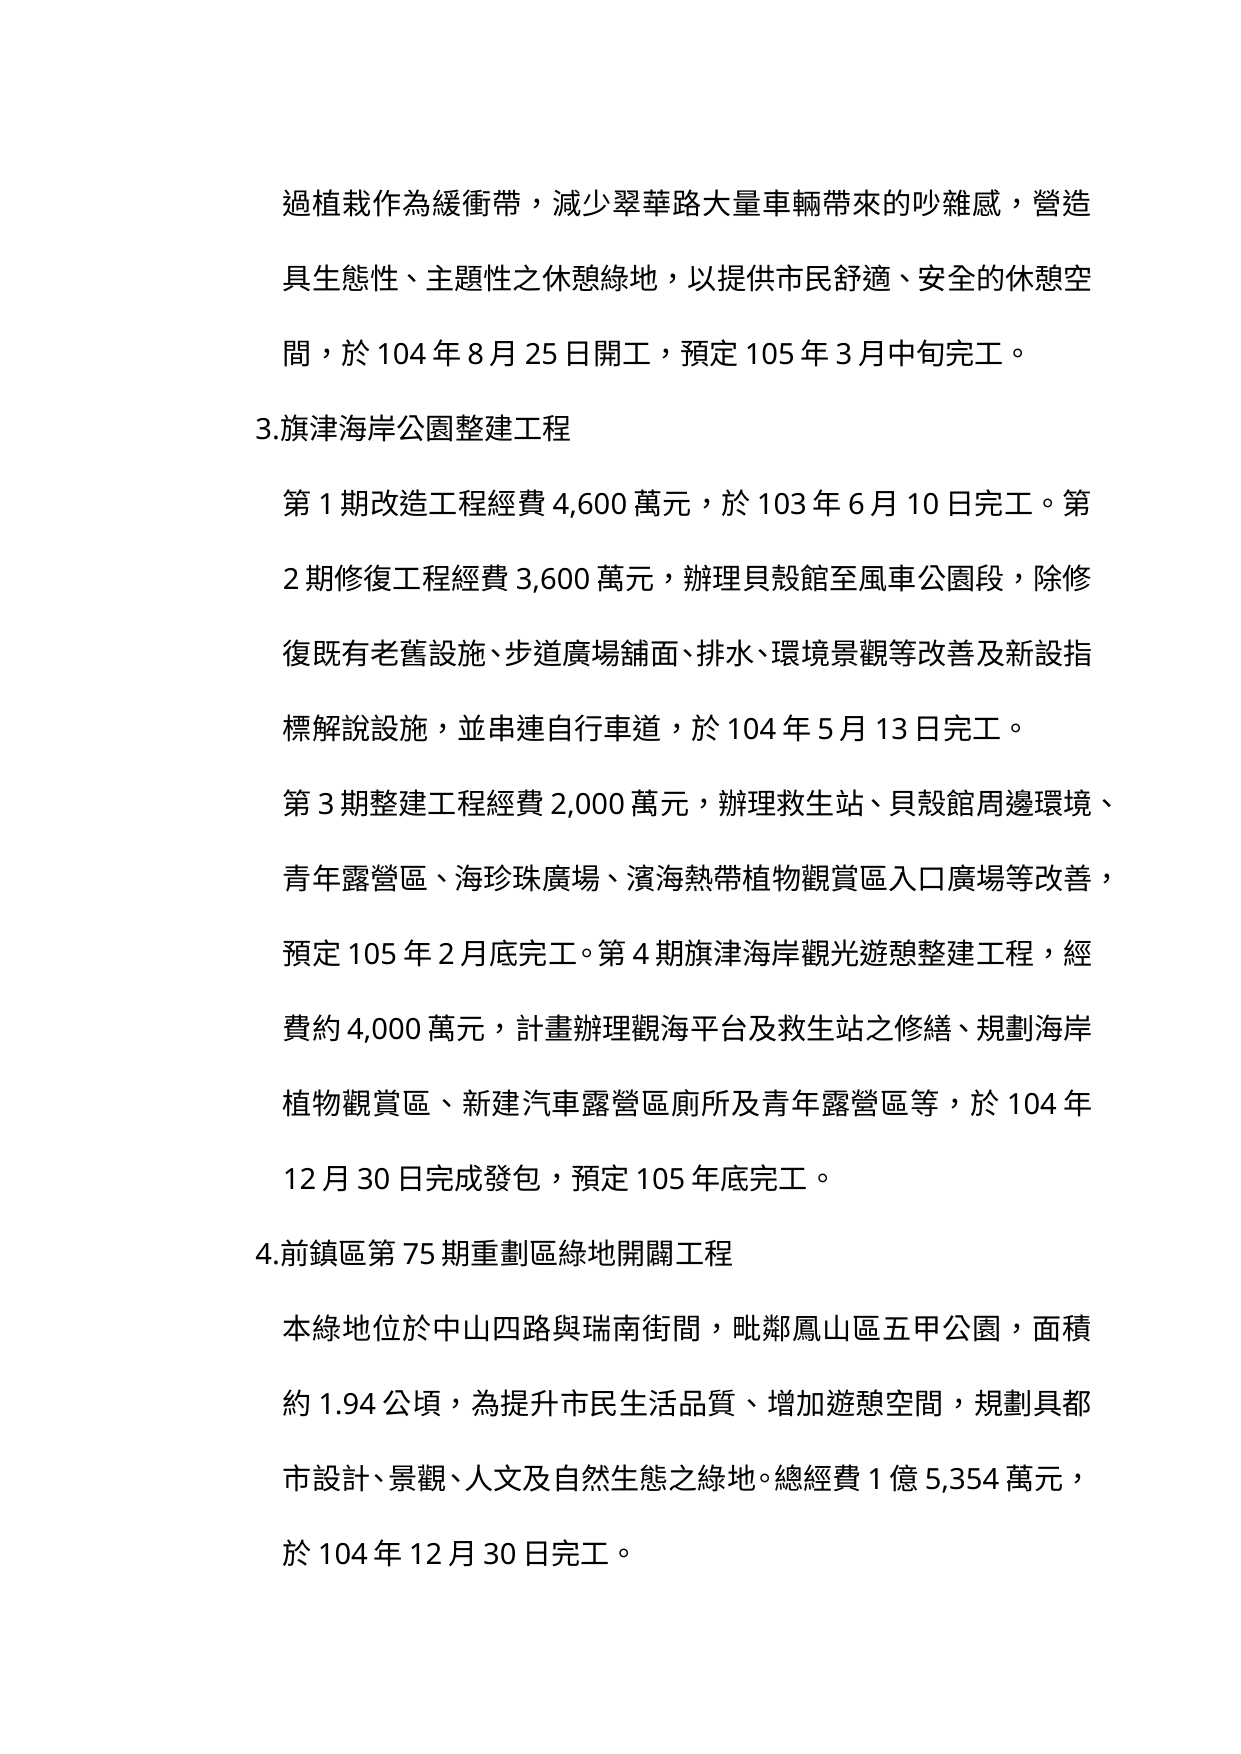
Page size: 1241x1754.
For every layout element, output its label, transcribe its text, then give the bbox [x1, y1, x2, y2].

text 第1期改造工程經費4,600萬元，於103年6月10日完工。第2期修復工程經費3,600萬元，辦理貝殼館至風車公園段，除修復既有老舊設施、步道廣場舖面、排水、環境景觀等改善及新設指標解說設施，並串連自行車道，於104年5月13日完工。 [283, 464, 1092, 764]
text 第3期整建工程經費2,000萬元，辦理救生站、貝殼館周邊環境、青年露營區、海珍珠廣場、濱海熱帶植物觀賞區入口廣場等改善，預定105年2月底完工。第4期旗津海岸觀光遊憩整建工程，經費約4,000萬元，計畫辦理觀海平台及救生站之修繕、規劃海岸植物觀賞區、新建汽車露營區廁所及青年露營區等，於104年12月30日完成發包，預定105年底完工。 [283, 764, 1092, 1214]
text 本綠地位於中山四路與瑞南街間，毗鄰鳳山區五甲公園，面積約1.94公頃，為提升市民生活品質、增加遊憩空間，規劃具都市設計、景觀、人文及自然生態之綠地。總經費1億5,354萬元，於104年12月30日完工。 [283, 1289, 1092, 1589]
text 4.前鎮區第75期重劃區綠地開闢工程 [255, 1214, 1092, 1289]
text 本綠地位於翠華路、菜公路及站前南路間，毗鄰半屏山自然公園，面積約0.69公頃，開闢經費約需1億6,806萬元。本綠地為延續半屏山、蓮池潭、龜山等生態空間，規劃設計採大面積及生態環保概念，並整合基地旁既有河道用地與鐵路用地的環境，透過植栽作為緩衝帶，減少翠華路大量車輛帶來的吵雜感，營造具生態性、主題性之休憩綠地，以提供市民舒適、安全的休憩空間，於104年8月25日開工，預定105年3月中旬完工。 [283, 164, 1092, 389]
text 3.旗津海岸公園整建工程 [255, 389, 1092, 464]
